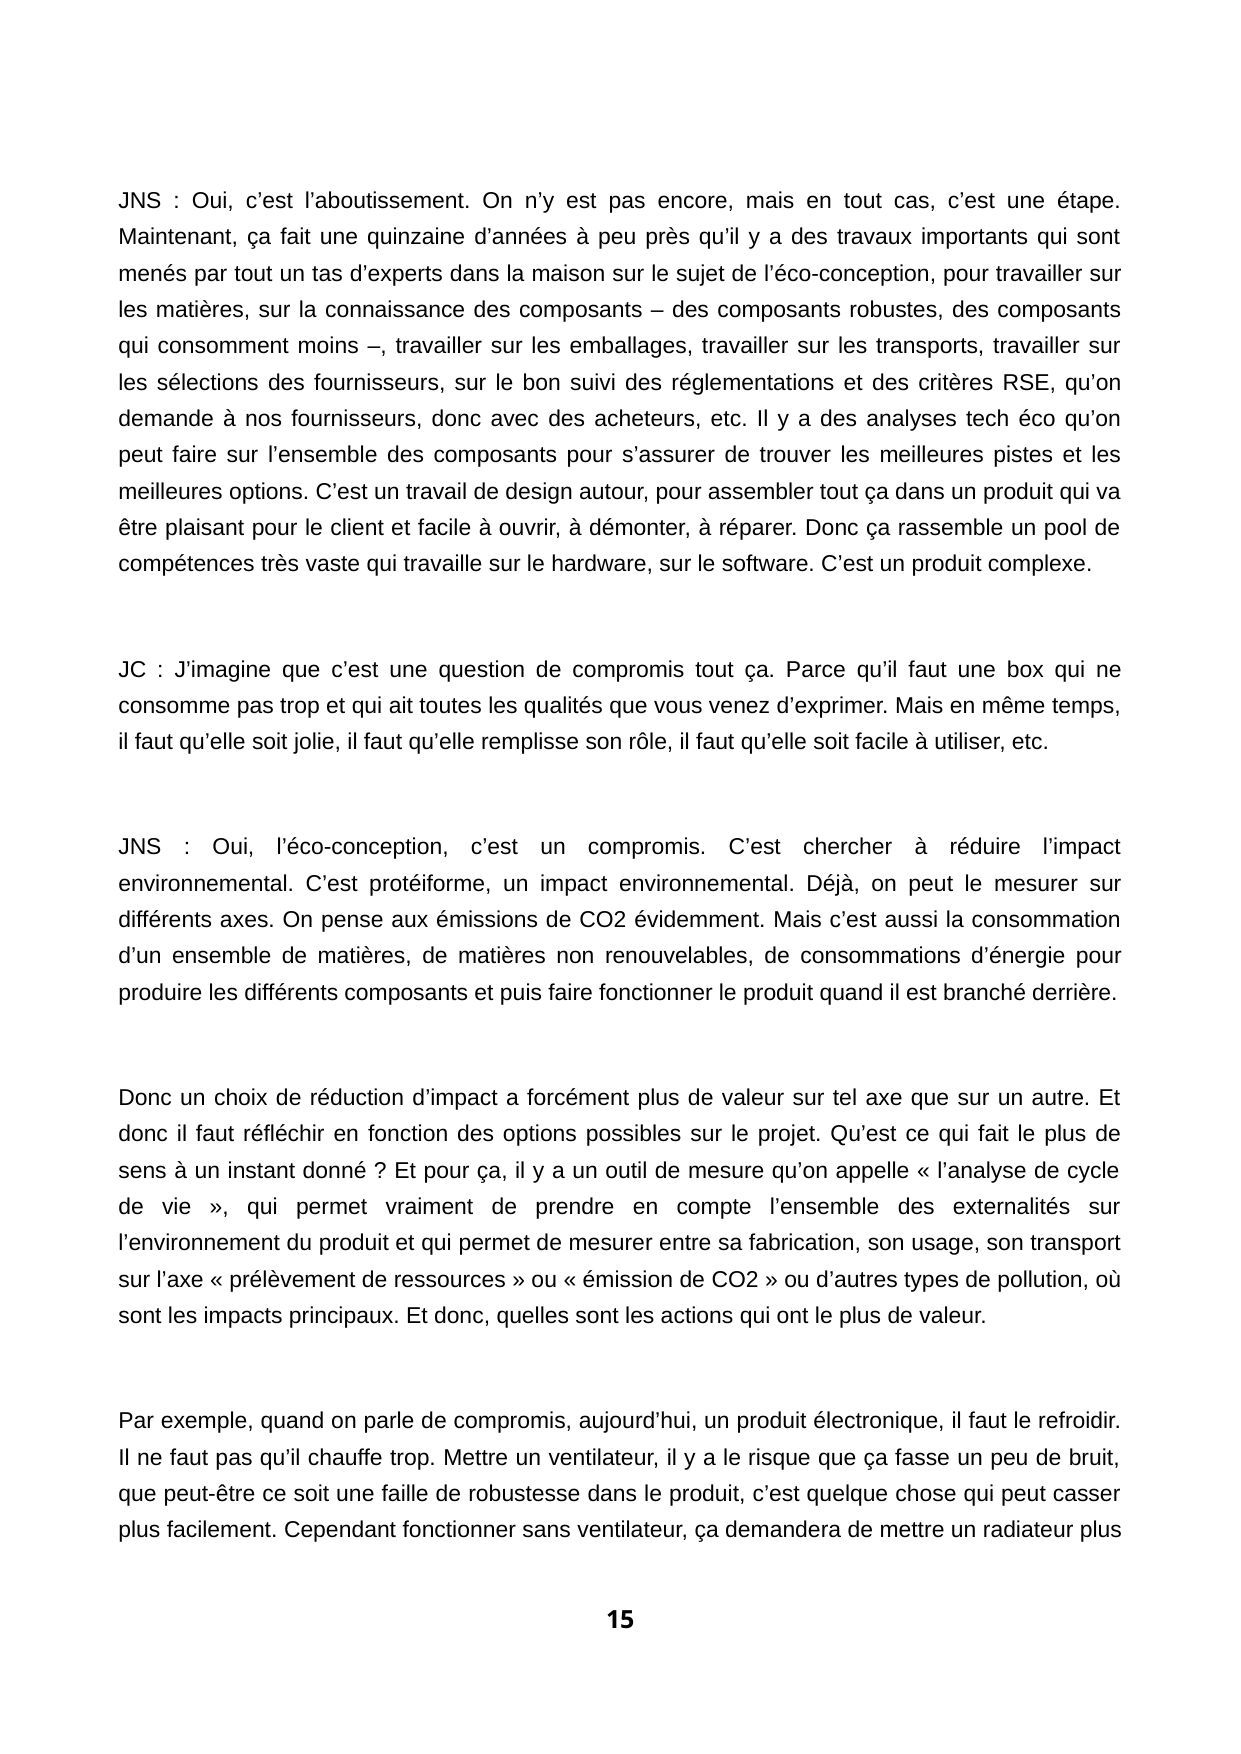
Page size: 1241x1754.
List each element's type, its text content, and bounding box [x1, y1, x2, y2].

text JNS : Oui, l’éco-conception, c’est un compromis. C’est chercher à réduire l’impact environnemental. C’est protéiforme, un impact environnemental. Déjà, on peut le mesurer sur différents axes. On pense aux émissions de CO2 évidemment. Mais c’est aussi la consommation d’un ensemble de matières, de matières non renouvelables, de consommations d’énergie pour produire les différents composants et puis faire fonctionner le produit quand il est branché derrière. [118, 833, 1122, 1005]
text Par exemple, quand on parle de compromis, aujourd’hui, un produit électronique, il faut le refroidir. Il ne faut pas qu’il chauffe trop. Mettre un ventilateur, il y a le risque que ça fasse un peu de bruit, que peut-être ce soit une faille de robustesse dans le produit, c’est quelque chose qui peut casser plus facilement. Cependant fonctionner sans ventilateur, ça demandera de mettre un radiateur plus [118, 1407, 1122, 1542]
text JC : J’imagine que c’est une question de compromis tout ça. Parce qu’il faut une box qui ne consomme pas trop et qui ait toutes les qualités que vous venez d’exprimer. Mais en même temps, il faut qu’elle soit jolie, il faut qu’elle remplisse son rôle, il faut qu’elle soit facile à utiliser, etc. [118, 656, 1122, 754]
text Donc un choix de réduction d’impact a forcément plus de valeur sur tel axe que sur un autre. Et donc il faut réfléchir en fonction des options possibles sur le projet. Qu’est ce qui fait le plus de sens à un instant donné ? Et pour ça, il y a un outil de mesure qu’on appelle « l’analyse de cycle de vie », qui permet vraiment de prendre en compte l’ensemble des externalités sur l’environnement du produit et qui permet de mesurer entre sa fabrication, son usage, son transport sur l’axe « prélèvement de ressources » ou « émission de CO2 » ou d’autres types de pollution, où sont les impacts principaux. Et donc, quelles sont les actions qui ont le plus de valeur. [118, 1084, 1122, 1328]
text JNS : Oui, c’est l’aboutissement. On n’y est pas encore, mais en tout cas, c’est une étape. Maintenant, ça fait une quinzaine d’années à peu près qu’il y a des travaux importants qui sont menés par tout un tas d’experts dans la maison sur le sujet de l’éco-conception, pour travailler sur les matières, sur la connaissance des composants – des composants robustes, des composants qui consomment moins –, travailler sur les emballages, travailler sur les transports, travailler sur les sélections des fournisseurs, sur le bon suivi des réglementations et des critères RSE, qu’on demande à nos fournisseurs, donc avec des acheteurs, etc. Il y a des analyses tech éco qu’on peut faire sur l’ensemble des composants pour s’assurer de trouver les meilleures pistes et les meilleures options. C’est un travail de design autour, pour assembler tout ça dans un produit qui va être plaisant pour le client et facile à ouvrir, à démonter, à réparer. Donc ça rassemble un pool de compétences très vaste qui travaille sur le hardware, sur le software. C’est un produit complexe. [118, 187, 1122, 577]
